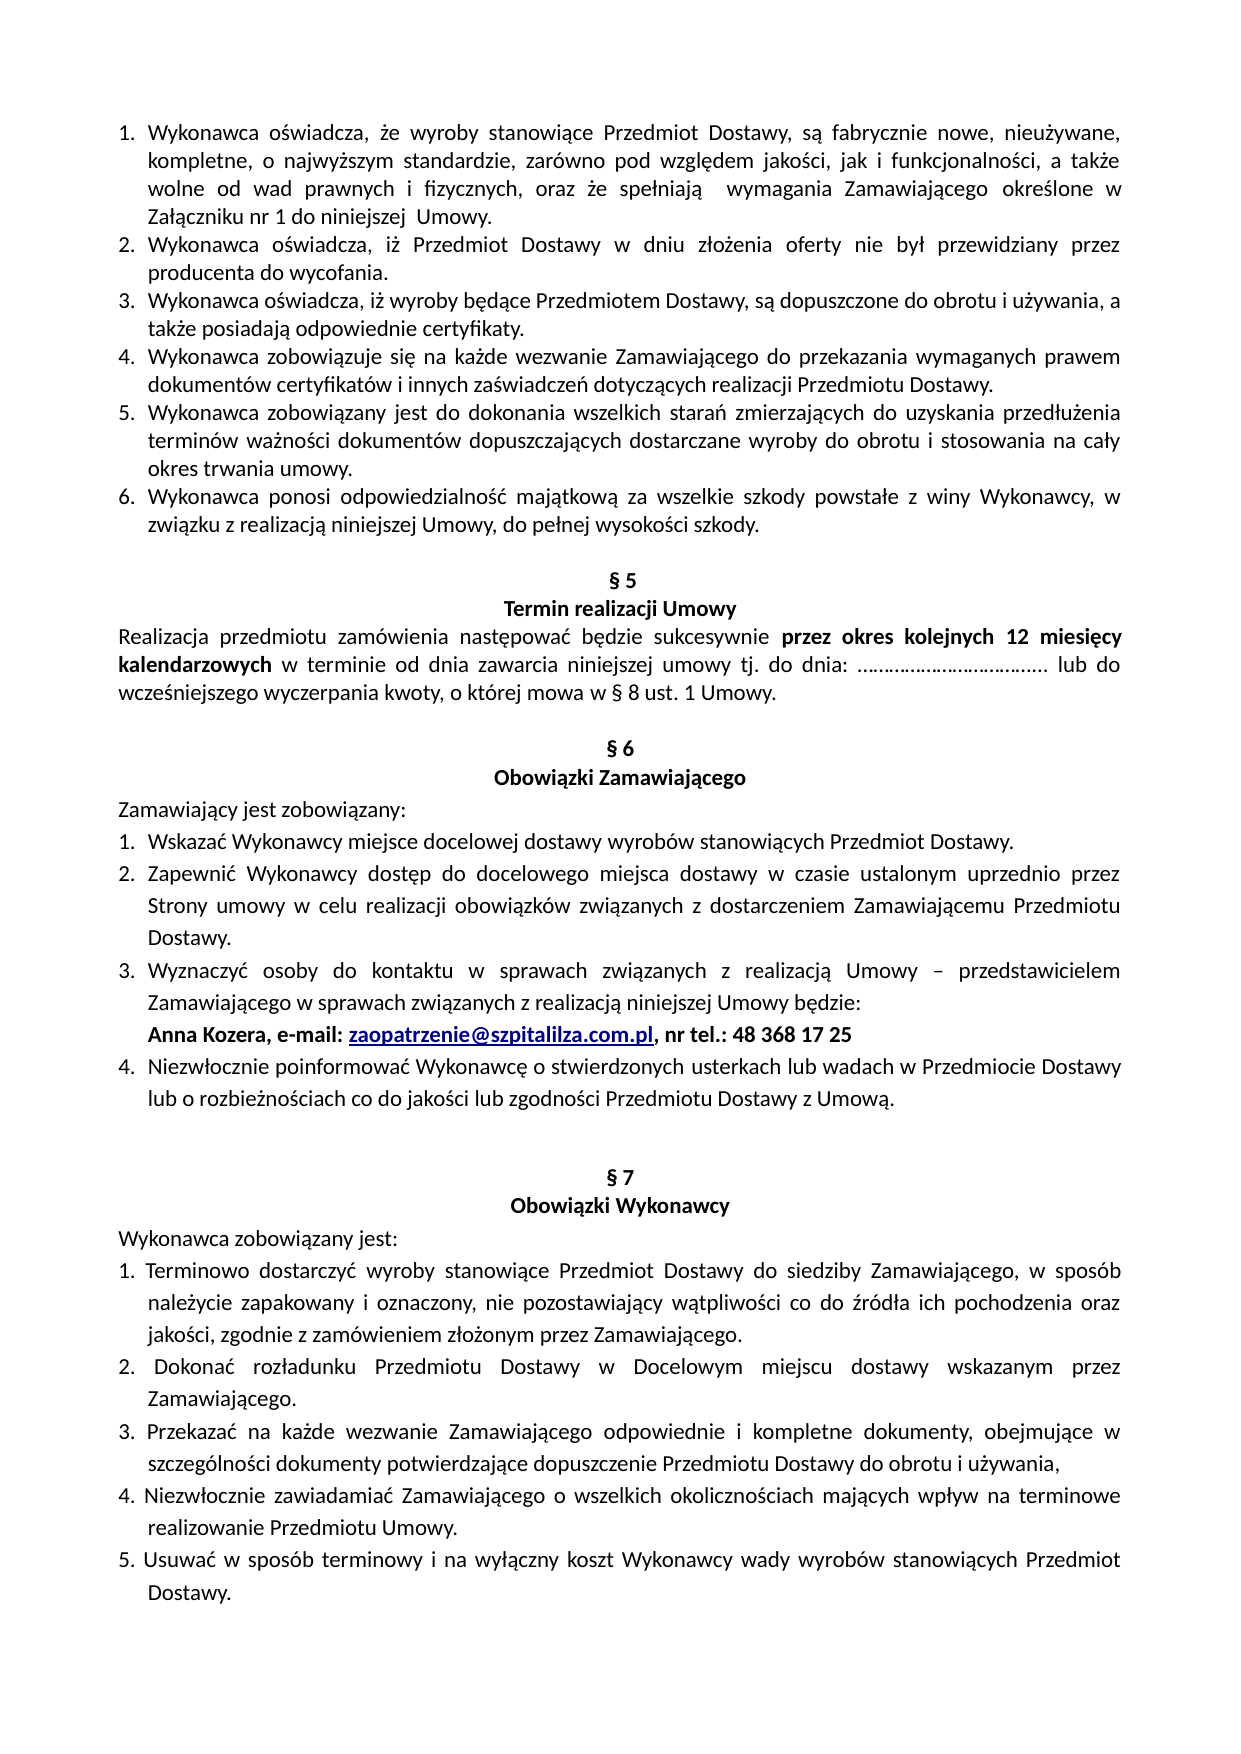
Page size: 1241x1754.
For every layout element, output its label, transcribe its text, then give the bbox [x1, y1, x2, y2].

text § 6 [118, 734, 1122, 763]
list Niezwłocznie poinformować Wykonawcę o stwierdzonych usterkach lub wadach w Przedmiocie Dostawy lub o rozbieżnościach co do jakości lub zgodności Przedmiotu Dostawy z Umową. [118, 1052, 1122, 1112]
text Obowiązki Wykonawcy [118, 1191, 1122, 1219]
list Wykonawca oświadcza, że wyroby stanowiące Przedmiot Dostawy, są fabrycznie nowe, nieużywane, kompletne, o najwyższym standardzie, zarówno pod względem jakości, jak i funkcjonalności, a także wolne od wad prawnych i fizycznych, oraz że spełniają wymagania Zamawiającego określone w Załączniku nr 1 do niniejszej Umowy. [118, 118, 1122, 230]
text 1. Terminowo dostarczyć wyroby stanowiące Przedmiot Dostawy do siedziby Zamawiającego, w sposób należycie zapakowany i oznaczony, nie pozostawiający wątpliwości co do źródła ich pochodzenia oraz jakości, zgodnie z zamówieniem złożonym przez Zamawiającego. [118, 1256, 1122, 1348]
list Wyznaczyć osoby do kontaktu w sprawach związanych z realizacją Umowy – przedstawicielem Zamawiającego w sprawach związanych z realizacją niniejszej Umowy będzie: [118, 956, 1122, 1016]
list Zapewnić Wykonawcy dostęp do docelowego miejsca dostawy w czasie ustalonym uprzednio przez Strony umowy w celu realizacji obowiązków związanych z dostarczeniem Zamawiającemu Przedmiotu Dostawy. [118, 859, 1122, 952]
text § 5 [118, 566, 1122, 594]
list Wykonawca zobowiązuje się na każde wezwanie Zamawiającego do przekazania wymaganych prawem dokumentów certyfikatów i innych zaświadczeń dotyczących realizacji Przedmiotu Dostawy. [118, 342, 1122, 398]
text § 7 [118, 1163, 1122, 1191]
text Obowiązki Zamawiającego [118, 763, 1122, 791]
text 5. Usuwać w sposób terminowy i na wyłączny koszt Wykonawcy wady wyrobów stanowiących Przedmiot Dostawy. [118, 1546, 1122, 1606]
text 3. Przekazać na każde wezwanie Zamawiającego odpowiednie i kompletne dokumenty, obejmujące w szczególności dokumenty potwierdzające dopuszczenie Przedmiotu Dostawy do obrotu i używania, [118, 1417, 1122, 1477]
text Realizacja przedmiotu zamówienia następować będzie sukcesywnie przez okres kolejnych 12 miesięcy kalendarzowych w terminie od dnia zawarcia niniejszej umowy tj. do dnia: ……………………………... lub do wcześniejszego wyczerpania kwoty, o której mowa w § 8 ust. 1 Umowy. [118, 622, 1122, 707]
text Zamawiający jest zobowiązany: [118, 795, 1122, 823]
list Wykonawca oświadcza, iż Przedmiot Dostawy w dniu złożenia oferty nie był przewidziany przez producenta do wycofania. [118, 230, 1122, 286]
list Anna Kozera, e-mail: zaopatrzenie@szpitalilza.com.pl, nr tel.: 48 368 17 25 [118, 1020, 1122, 1048]
list Wykonawca oświadcza, iż wyroby będące Przedmiotem Dostawy, są dopuszczone do obrotu i używania, a także posiadają odpowiednie certyfikaty. [118, 286, 1122, 342]
text 4. Niezwłocznie zawiadamiać Zamawiającego o wszelkich okolicznościach mających wpływ na terminowe realizowanie Przedmiotu Umowy. [118, 1481, 1122, 1541]
text Wykonawca zobowiązany jest: [118, 1224, 1122, 1252]
text 2. Dokonać rozładunku Przedmiotu Dostawy w Docelowym miejscu dostawy wskazanym przez Zamawiającego. [118, 1352, 1122, 1413]
list Wykonawca zobowiązany jest do dokonania wszelkich starań zmierzających do uzyskania przedłużenia terminów ważności dokumentów dopuszczających dostarczane wyroby do obrotu i stosowania na cały okres trwania umowy. [118, 398, 1122, 482]
list Wskazać Wykonawcy miejsce docelowej dostawy wyrobów stanowiących Przedmiot Dostawy. [118, 827, 1122, 855]
text Termin realizacji Umowy [118, 594, 1122, 622]
list Wykonawca ponosi odpowiedzialność majątkową za wszelkie szkody powstałe z winy Wykonawcy, w związku z realizacją niniejszej Umowy, do pełnej wysokości szkody. [118, 482, 1122, 538]
